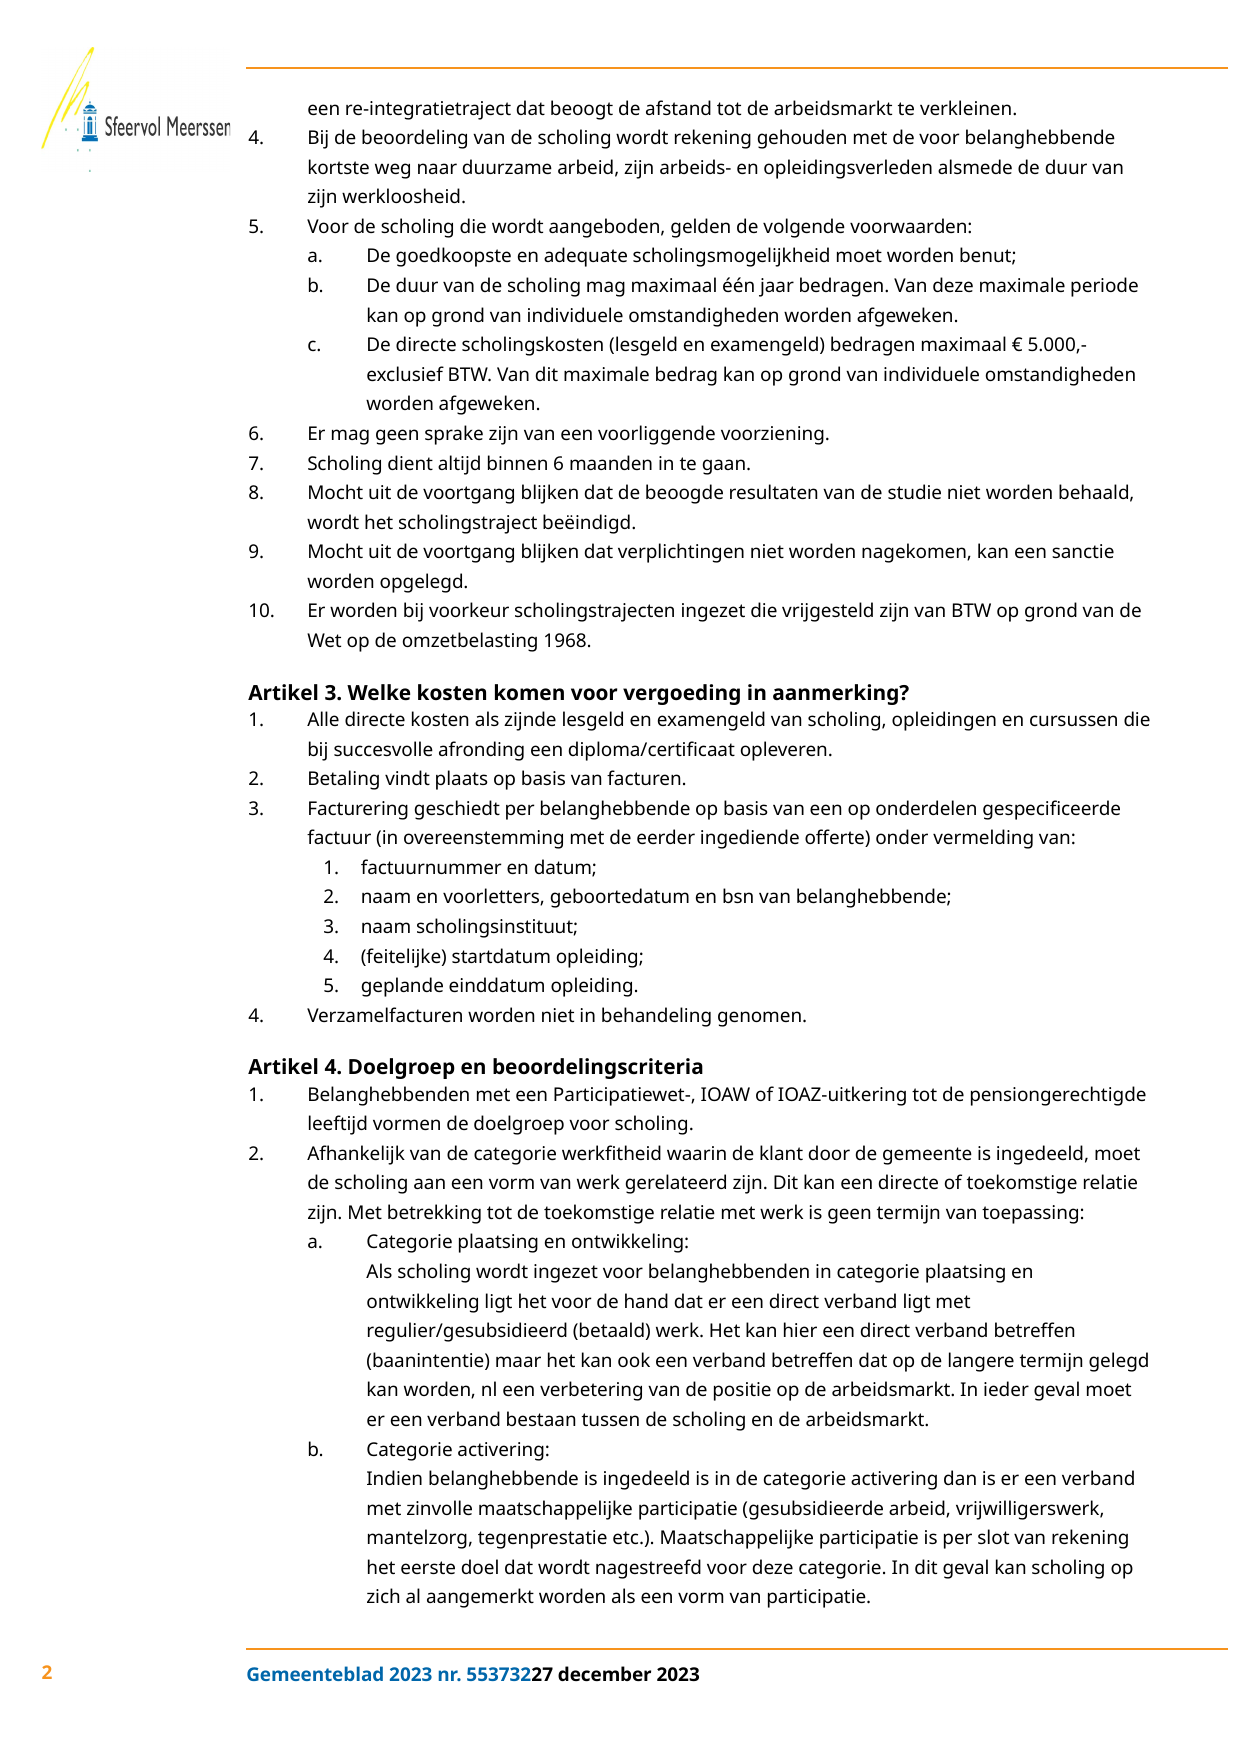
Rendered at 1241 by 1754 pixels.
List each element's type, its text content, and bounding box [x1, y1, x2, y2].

list Bij de beoordeling van de scholing wordt rekening gehouden met de voor belanghebbende kortste weg naar duurzame arbeid, zijn arbeids- en opleidingsverleden alsmede de duur van zijn werkloosheid. [248, 124, 1152, 209]
text Artikel 4. Doelgroep en beoordelingscriteria [248, 1052, 1152, 1081]
list Indien belanghebbende is ingedeeld is in de categorie activering dan is er een verband met zinvolle maatschappelijke participatie (gesubsidieerde arbeid, vrijwilligerswerk, mantelzorg, tegenprestatie etc.). Maatschappelijke participatie is per slot van rekening het eerste doel dat wordt nagestreefd voor deze categorie. In dit geval kan scholing op zich al aangemerkt worden als een vorm van participatie. [307, 1465, 1152, 1609]
list Mocht uit de voortgang blijken dat verplichtingen niet worden nagekomen, kan een sanctie worden opgelegd. [248, 538, 1152, 594]
text Artikel 3. Welke kosten komen voor vergoeding in aanmerking? [248, 678, 1152, 706]
list De directe scholingskosten (lesgeld en examengeld) bedragen maximaal € 5.000,- exclusief BTW. Van dit maximale bedrag kan op grond van individuele omstandigheden worden afgeweken. [307, 331, 1152, 416]
list factuurnummer en datum; [323, 854, 1152, 880]
picture [41, 47, 231, 172]
list Mocht uit de voortgang blijken dat de beoogde resultaten van de studie niet worden behaald, wordt het scholingstraject beëindigd. [248, 479, 1152, 535]
list Betaling vindt plaats op basis van facturen. [248, 765, 1152, 791]
list een re-integratietraject dat beoogt de afstand tot de arbeidsmarkt te verkleinen. [248, 95, 1152, 121]
list geplande einddatum opleiding. [323, 972, 1152, 998]
list Afhankelijk van de categorie werkfitheid waarin de klant door de gemeente is ingedeeld, moet de scholing aan een vorm van werk gerelateerd zijn. Dit kan een directe of toekomstige relatie zijn. Met betrekking tot de toekomstige relatie met werk is geen termijn van toepassing: [248, 1140, 1152, 1225]
list Alle directe kosten als zijnde lesgeld en examengeld van scholing, opleidingen en cursussen die bij succesvolle afronding een diploma/certificaat opleveren. [248, 706, 1152, 761]
list Categorie activering: [307, 1436, 1152, 1462]
list Facturering geschiedt per belanghebbende op basis van een op onderdelen gespecificeerde factuur (in overeenstemming met de eerder ingediende offerte) onder vermelding van: [248, 795, 1152, 850]
list De duur van de scholing mag maximaal één jaar bedragen. Van deze maximale periode kan op grond van individuele omstandigheden worden afgeweken. [307, 272, 1152, 328]
list Belanghebbenden met een Participatiewet-, IOAW of IOAZ-uitkering tot de pensiongerechtigde leeftijd vormen de doelgroep voor scholing. [248, 1081, 1152, 1136]
list Voor de scholing die wordt aangeboden, gelden de volgende voorwaarden: [248, 213, 1152, 239]
list De goedkoopste en adequate scholingsmogelijkheid moet worden benut; [307, 243, 1152, 268]
list Scholing dient altijd binnen 6 maanden in te gaan. [248, 450, 1152, 476]
list Er mag geen sprake zijn van een voorliggende voorziening. [248, 420, 1152, 446]
list Categorie plaatsing en ontwikkeling: [307, 1229, 1152, 1254]
list naam en voorletters, geboortedatum en bsn van belanghebbende; [323, 884, 1152, 909]
list naam scholingsinstituut; [323, 913, 1152, 939]
list (feitelijke) startdatum opleiding; [323, 943, 1152, 968]
list Verzamelfacturen worden niet in behandeling genomen. [248, 1002, 1152, 1028]
list Er worden bij voorkeur scholingstrajecten ingezet die vrijgesteld zijn van BTW op grond van de Wet op de omzetbelasting 1968. [248, 598, 1152, 653]
list Als scholing wordt ingezet voor belanghebbenden in categorie plaatsing en ontwikkeling ligt het voor de hand dat er een direct verband ligt met regulier/gesubsidieerd (betaald) werk. Het kan hier een direct verband betreffen (baanintentie) maar het kan ook een verband betreffen dat op de langere termijn gelegd kan worden, nl een verbetering van de positie op de arbeidsmarkt. In ieder geval moet er een verband bestaan tussen de scholing en de arbeidsmarkt. [307, 1258, 1152, 1432]
